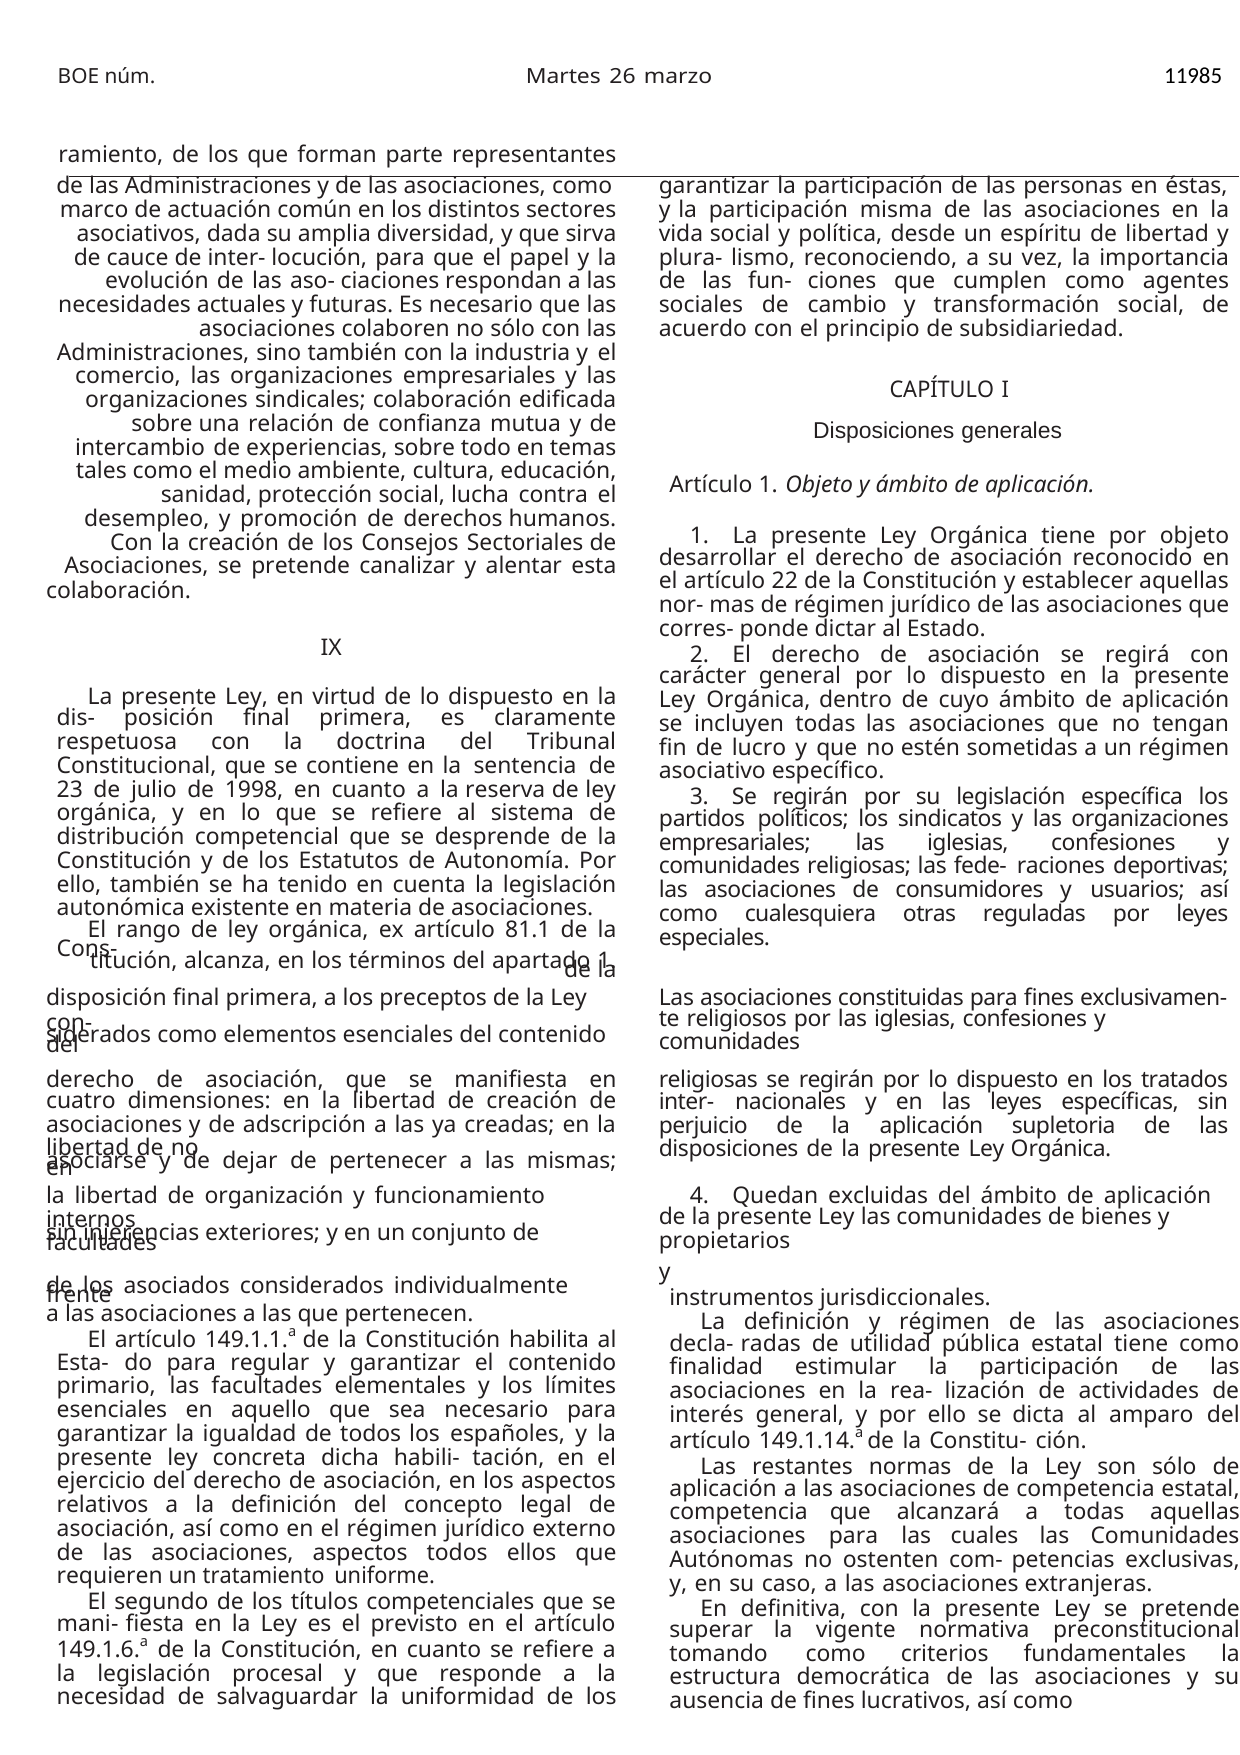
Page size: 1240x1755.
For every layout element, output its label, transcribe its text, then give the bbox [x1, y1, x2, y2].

list Se regirán por su legislación específica los partidos políticos; los sindicatos y las organizaciones empresariales; las iglesias, confesiones y comunidades religiosas; las fede- raciones deportivas; las asociaciones de consumidores y usuarios; así como cualesquiera otras reguladas por leyes especiales. [658, 786, 1229, 952]
list El derecho de asociación se regirá con carácter general por lo dispuesto en la presente Ley Orgánica, dentro de cuyo ámbito de aplicación se incluyen todas las asociaciones que no tengan fin de lucro y que no estén sometidas a un régimen asociativo específico. [658, 643, 1229, 786]
text colaboración. [46, 581, 616, 603]
text Artículo 1. Objeto y ámbito de aplicación. [669, 468, 1239, 499]
text Las restantes normas de la Ley son sólo de aplicación a las asociaciones de competencia estatal, competencia que alcanzará a todas aquellas asociaciones para las cuales las Comunidades Autónomas no ostenten com- petencias exclusivas, y, en su caso, a las asociaciones extranjeras. [669, 1455, 1239, 1598]
text CAPÍTULO I [673, 373, 1225, 404]
text siderados como elementos esenciales del contenido del [46, 1035, 616, 1054]
text El rango de ley orgánica, ex artículo 81.1 de la Cons- [56, 923, 616, 961]
text sin injerencias exteriores; y en un conjunto de facultades [46, 1233, 616, 1252]
text Disposiciones generales [658, 417, 1239, 443]
text derecho de asociación, que se manifiesta en cuatro dimensiones: en la libertad de creación de asociaciones y de adscripción a las ya creadas; en la libertad de no [46, 1069, 616, 1162]
list Quedan excluidas del ámbito de aplicación de la presente Ley las comunidades de bienes y propietarios [658, 1184, 1229, 1255]
text El segundo de los títulos competenciales que se mani- fiesta en la Ley es el previsto en el artículo 149.1.6.a de la Constitución, en cuanto se refiere a la legislación procesal y que responde a la necesidad de salvaguardar la uniformidad de los [56, 1590, 616, 1712]
text titución, alcanza, en los términos del apartado 1. de la [56, 961, 616, 980]
text ramiento, de los que forman parte representantes de las Administraciones y de las asociaciones, como marco de actuación común en los distintos sectores asociativos, dada su amplia diversidad, y que sirva de cauce de inter- locución, para que el papel y la evolución de las aso- ciaciones respondan a las necesidades actuales y futuras. Es necesario que las asociaciones colaboren no sólo con las Administraciones, sino también con la industria y el comercio, las organizaciones empresariales y las organizaciones sindicales; colaboración edificada sobre una relación de confianza mutua y de intercambio de experiencias, sobre todo en temas tales como el medio ambiente, cultura, educación, sanidad, protección social, lucha contra el desempleo, y promoción de derechos humanos. Con la creación de los Consejos Sectoriales de Asociaciones, se pretende canalizar y alentar esta [56, 143, 616, 581]
text [658, 156, 1229, 176]
text asociarse y de dejar de pertenecer a las mismas; en [46, 1162, 616, 1177]
text de los asociados considerados individualmente frente [46, 1287, 616, 1304]
text y [658, 1255, 1239, 1287]
text En definitiva, con la presente Ley se pretende superar la vigente normativa preconstitucional tomando como criterios fundamentales la estructura democrática de las asociaciones y su ausencia de fines lucrativos, así como [669, 1598, 1239, 1715]
text disposición final primera, a los preceptos de la Ley con- [46, 986, 616, 1035]
text a las asociaciones a las que pertenecen. [46, 1304, 616, 1325]
text la libertad de organización y funcionamiento internos [46, 1184, 616, 1233]
text El artículo 149.1.1.a de la Constitución habilita al Esta- do para regular y garantizar el contenido primario, las facultades elementales y los límites esenciales en aquello que sea necesario para garantizar la igualdad de todos los españoles, y la presente ley concreta dicha habili- tación, en el ejercicio del derecho de asociación, en los aspectos relativos a la definición del concepto legal de asociación, así como en el régimen jurídico externo de las asociaciones, aspectos todos ellos que requieren un tratamiento uniforme. [56, 1327, 616, 1590]
text instrumentos jurisdiccionales. [669, 1287, 1239, 1310]
text La presente Ley, en virtud de lo dispuesto en la dis- posición final primera, es claramente respetuosa con la doctrina del Tribunal Constitucional, que se contiene en la sentencia de 23 de julio de 1998, en cuanto a la reserva de ley orgánica, y en lo que se refiere al sistema de distribución competencial que se desprende de la Constitución y de los Estatutos de Autonomía. Por ello, también se ha tenido en cuenta la legislación autonómica existente en materia de asociaciones. [56, 685, 616, 923]
text Las asociaciones constituidas para fines exclusivamen- te religiosos por las iglesias, confesiones y comunidades [658, 986, 1229, 1057]
text IX [46, 630, 616, 662]
text La definición y régimen de las asociaciones decla- radas de utilidad pública estatal tiene como finalidad estimular la participación de las asociaciones en la rea- lización de actividades de interés general, y por ello se dicta al amparo del artículo 149.1.14.a de la Constitu- ción. [669, 1310, 1239, 1455]
text religiosas se regirán por lo dispuesto en los tratados inter- nacionales y en las leyes específicas, sin perjuicio de la aplicación supletoria de las disposiciones de la presente Ley Orgánica. [658, 1069, 1229, 1164]
list La presente Ley Orgánica tiene por objeto desarrollar el derecho de asociación reconocido en el artículo 22 de la Constitución y establecer aquellas nor- mas de régimen jurídico de las asociaciones que corres- ponde dictar al Estado. [658, 524, 1229, 643]
text garantizar la participación de las personas en éstas, y la participación misma de las asociaciones en la vida social y política, desde un espíritu de libertad y plura- lismo, reconociendo, a su vez, la importancia de las fun- ciones que cumplen como agentes sociales de cambio y transformación social, de acuerdo con el principio de subsidiariedad. [658, 177, 1229, 343]
